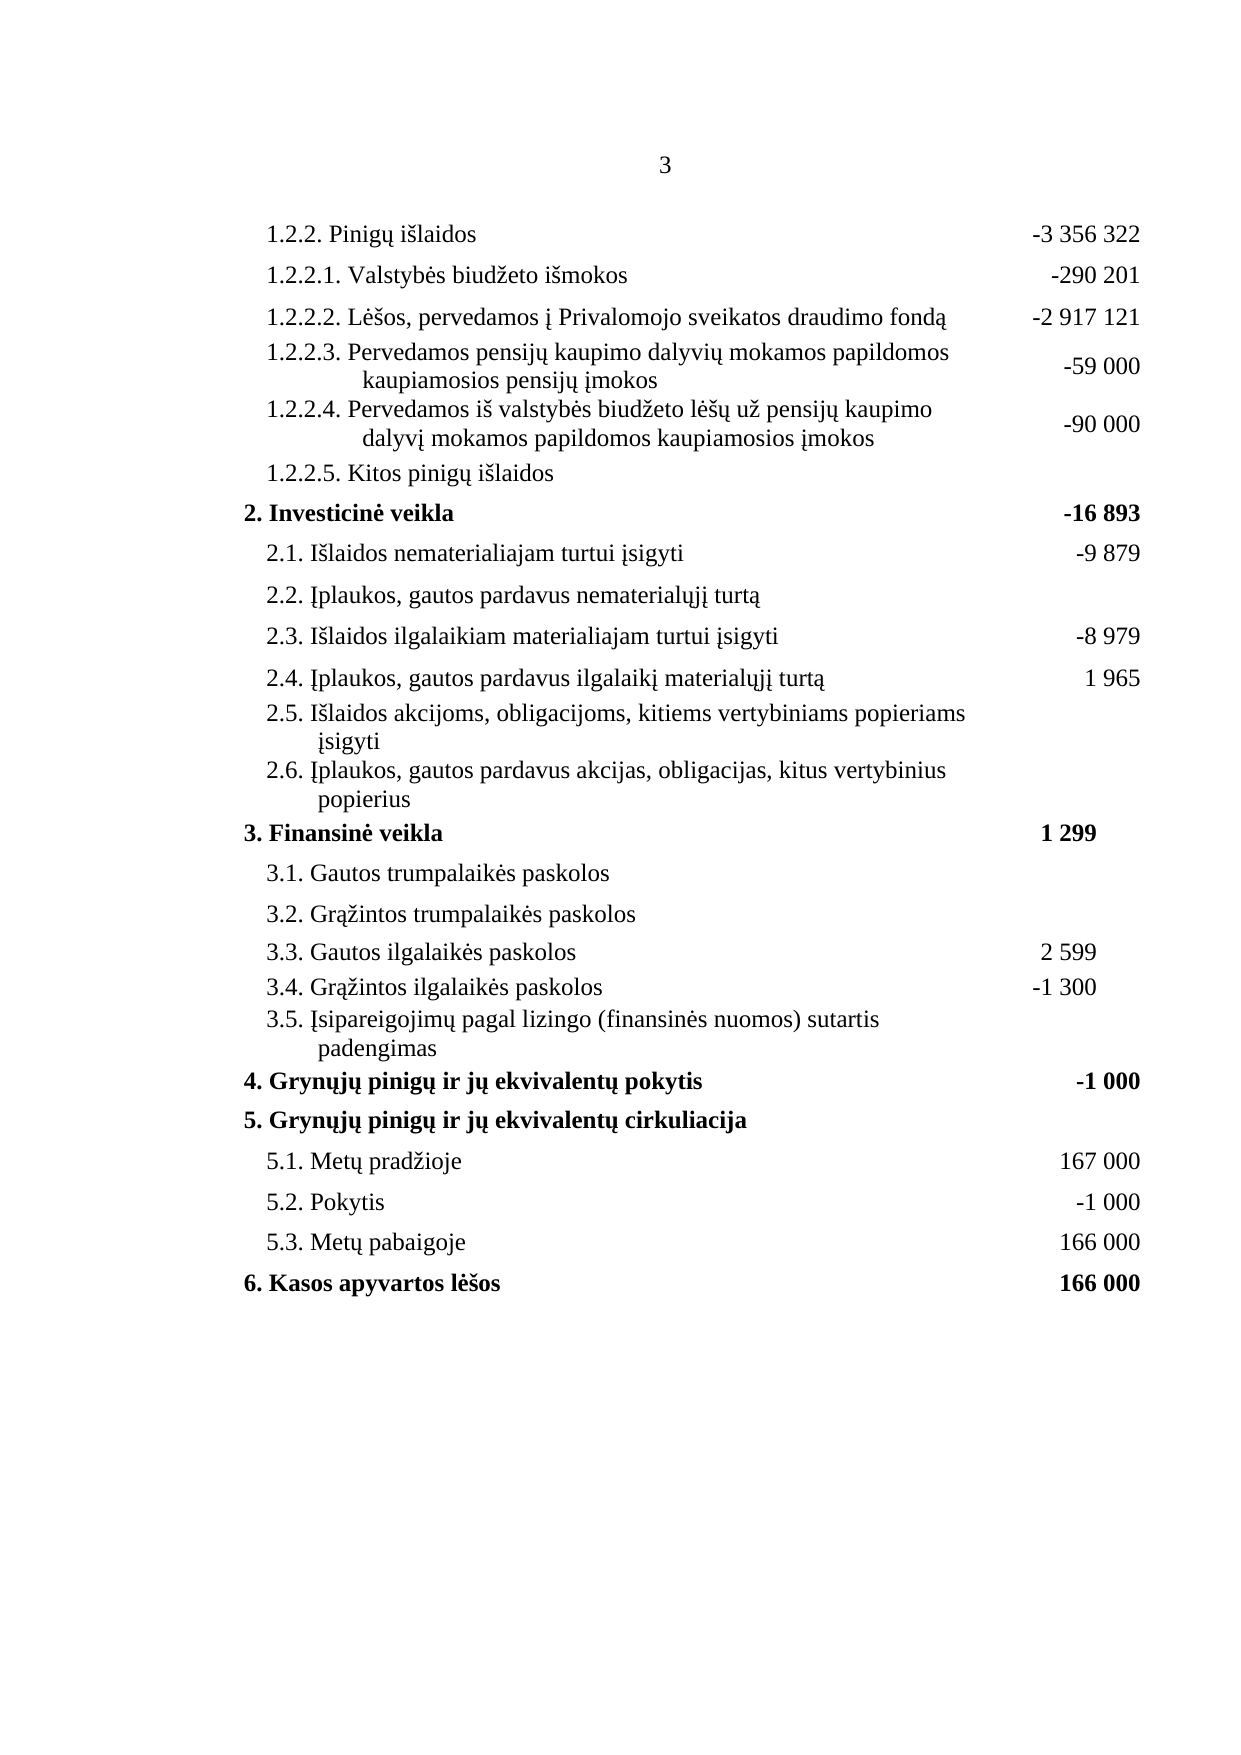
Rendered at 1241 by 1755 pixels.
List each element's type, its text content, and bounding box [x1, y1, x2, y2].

table_cell 5.3. Metų pabaigoje [233, 1221, 1003, 1262]
table_cell 1 965 [1003, 656, 1094, 698]
table_cell 2.4. Įplaukos, gautos pardavus ilgalaikį materialųjį turtą [233, 656, 1003, 698]
table_cell 6. Kasos apyvartos lėšos [233, 1262, 1003, 1303]
table_cell [1003, 1100, 1094, 1139]
table_cell 5.2. Pokytis [233, 1181, 1003, 1221]
table_cell 2. Investicinė veikla [233, 493, 1003, 532]
table_cell 0 [1003, 452, 1094, 493]
table_cell 1.2.2.2. Lėšos, pervedamos į Privalomojo sveikatos draudimo fondą [233, 296, 1003, 337]
table_cell 166 000 [1003, 1262, 1094, 1303]
table_cell -1 000 [1003, 1061, 1094, 1100]
table_cell -1 300 417 [1003, 969, 1094, 1004]
table_cell 2.2. Įplaukos, gautos pardavus nematerialųjį turtą [233, 574, 1003, 615]
table_cell 2.6. Įplaukos, gautos pardavus akcijas, obligacijas, kitus vertybinius popierius [233, 755, 1003, 813]
table_cell 0 [1003, 893, 1094, 934]
table_cell -8 979 [1003, 615, 1094, 656]
table_cell 4. Grynųjų pinigų ir jų ekvivalentų pokytis [233, 1061, 1003, 1100]
table_cell 1.2.2.1. Valstybės biudžeto išmokos [233, 254, 1003, 296]
table_cell 1 299 444 [1003, 813, 1094, 852]
table_cell 0 [1003, 574, 1094, 615]
table_cell 0 [1003, 852, 1094, 893]
table_cell 0 [1003, 755, 1094, 813]
table_cell 1.2.2.4. Pervedamos iš valstybės biudžeto lėšų už pensijų kaupimo dalyvį mokamos papildomos kaupiamosios įmokos [233, 394, 1003, 452]
table_cell 2 599 861 [1003, 935, 1094, 969]
table_cell 5.1. Metų pradžioje [233, 1140, 1003, 1181]
table_cell -1 000 [1003, 1181, 1094, 1221]
table_header [1094, 213, 1212, 1390]
table_cell 3.1. Gautos trumpalaikės paskolos [233, 852, 1003, 893]
table_cell 3. Finansinė veikla [233, 813, 1003, 852]
table_cell -16 893 [1003, 493, 1094, 532]
table_cell 3.5. Įsipareigojimų pagal lizingo (finansinės nuomos) sutartis padengimas [233, 1004, 1003, 1061]
table_cell 2.3. Išlaidos ilgalaikiam materialiajam turtui įsigyti [233, 615, 1003, 656]
table_cell -2 917 121 [1003, 296, 1094, 337]
table_cell 0 [1003, 698, 1094, 755]
table_cell 0 [1003, 1004, 1094, 1061]
table_cell 1.2.2.5. Kitos pinigų išlaidos [233, 452, 1003, 493]
table_cell -59 000 [1003, 337, 1094, 394]
table_cell 167 000 [1003, 1140, 1094, 1181]
table_cell 3.4. Grąžintos ilgalaikės paskolos [233, 969, 1003, 1004]
table_cell -290 201 [1003, 254, 1094, 296]
table_cell 3.3. Gautos ilgalaikės paskolos [233, 935, 1003, 969]
table_cell 166 000 [1003, 1221, 1094, 1262]
table_cell -9 879 [1003, 532, 1094, 574]
table_cell 2.5. Išlaidos akcijoms, obligacijoms, kitiems vertybiniams popieriams įsigyti [233, 698, 1003, 755]
table_cell -3 356 322 [1003, 213, 1094, 254]
table_cell 5. Grynųjų pinigų ir jų ekvivalentų cirkuliacija [233, 1100, 1003, 1139]
table_header [221, 213, 1094, 1390]
table_cell -90 000 [1003, 394, 1094, 452]
table_cell 3.2. Grąžintos trumpalaikės paskolos [233, 893, 1003, 934]
table_cell 2.1. Išlaidos nematerialiajam turtui įsigyti [233, 532, 1003, 574]
table_cell 1.2.2.3. Pervedamos pensijų kaupimo dalyvių mokamos papildomos kaupiamosios pensijų įmokos [233, 337, 1003, 394]
table_cell 1.2.2. Pinigų išlaidos [233, 213, 1003, 254]
